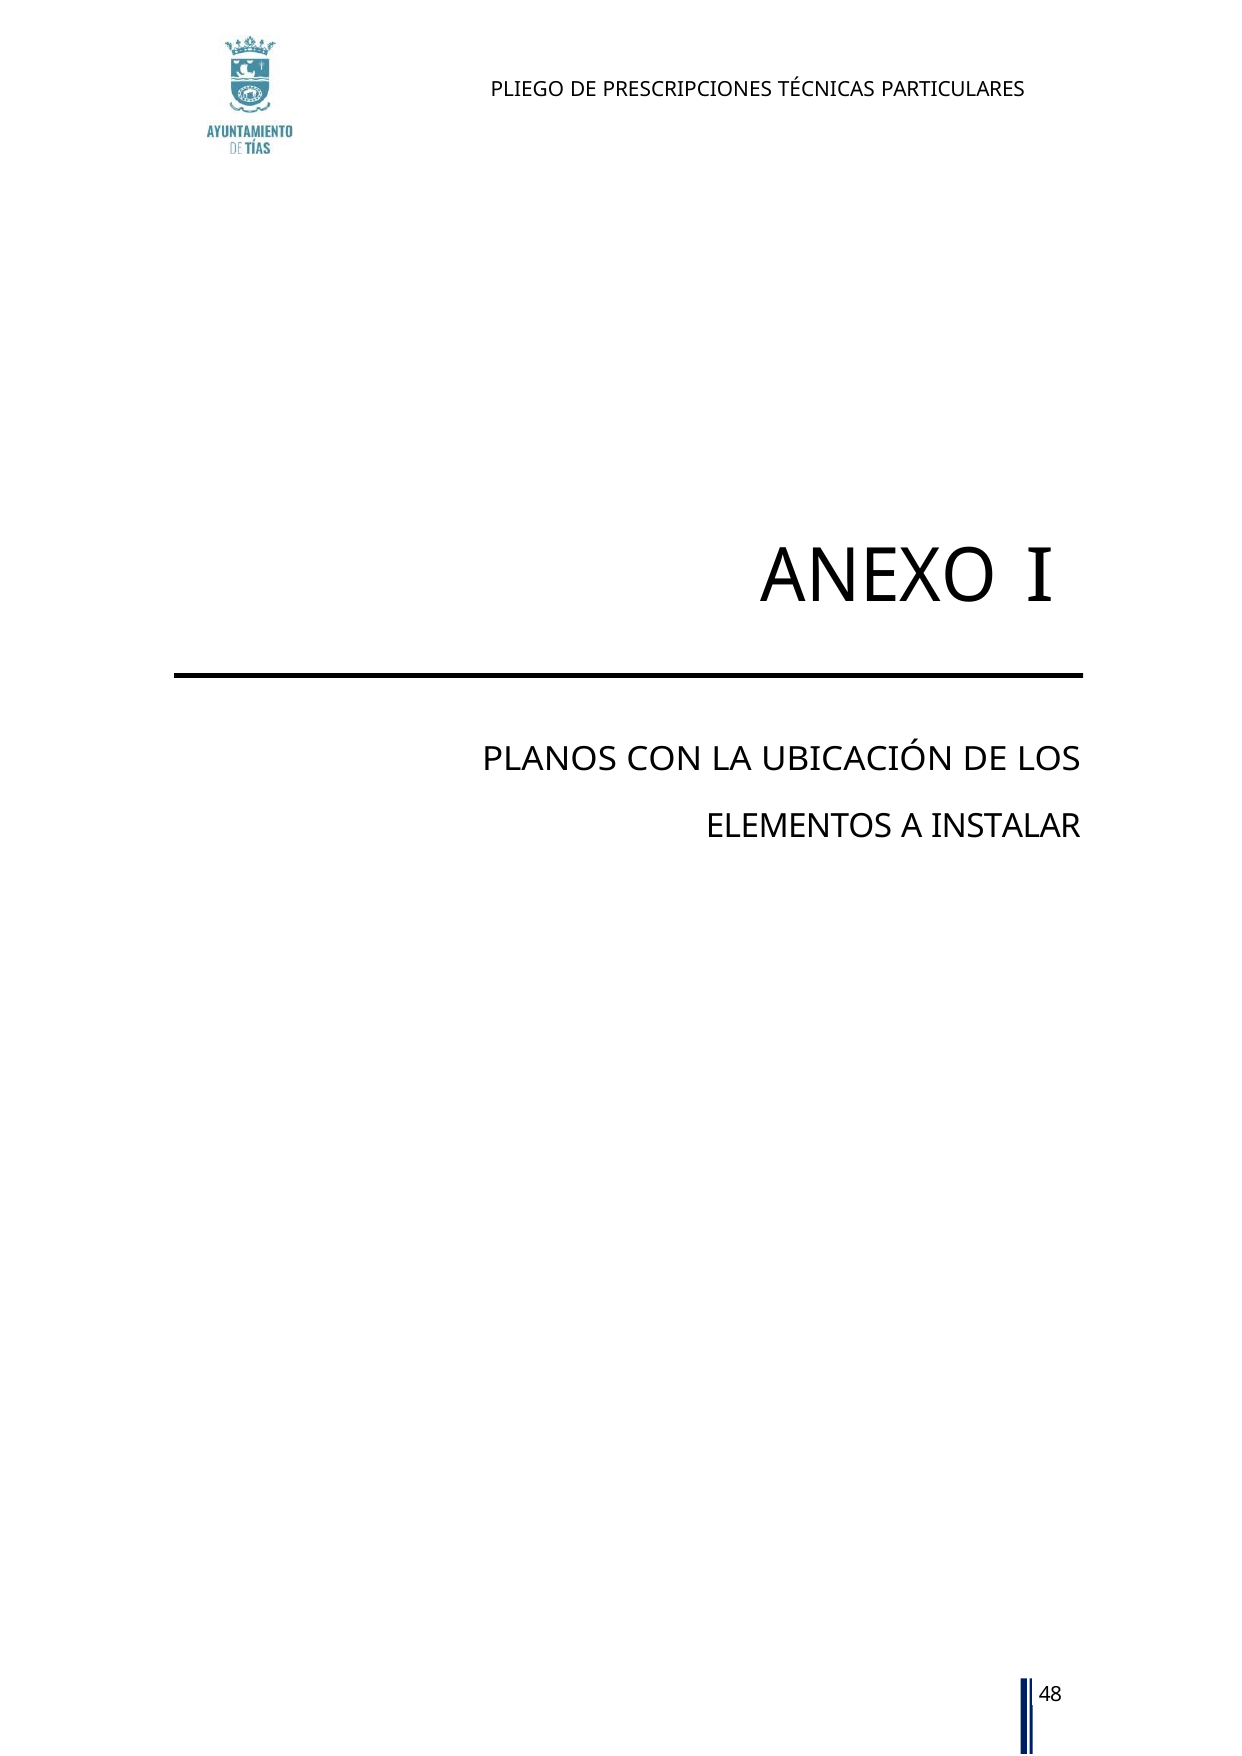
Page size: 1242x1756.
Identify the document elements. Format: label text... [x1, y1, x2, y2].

text ELEMENTOS A INSTALAR [162, 802, 1081, 848]
subtitle ANEXO I [760, 521, 1094, 623]
text PLANOS CON LA UBICACIÓN DE LOS [162, 735, 1081, 781]
